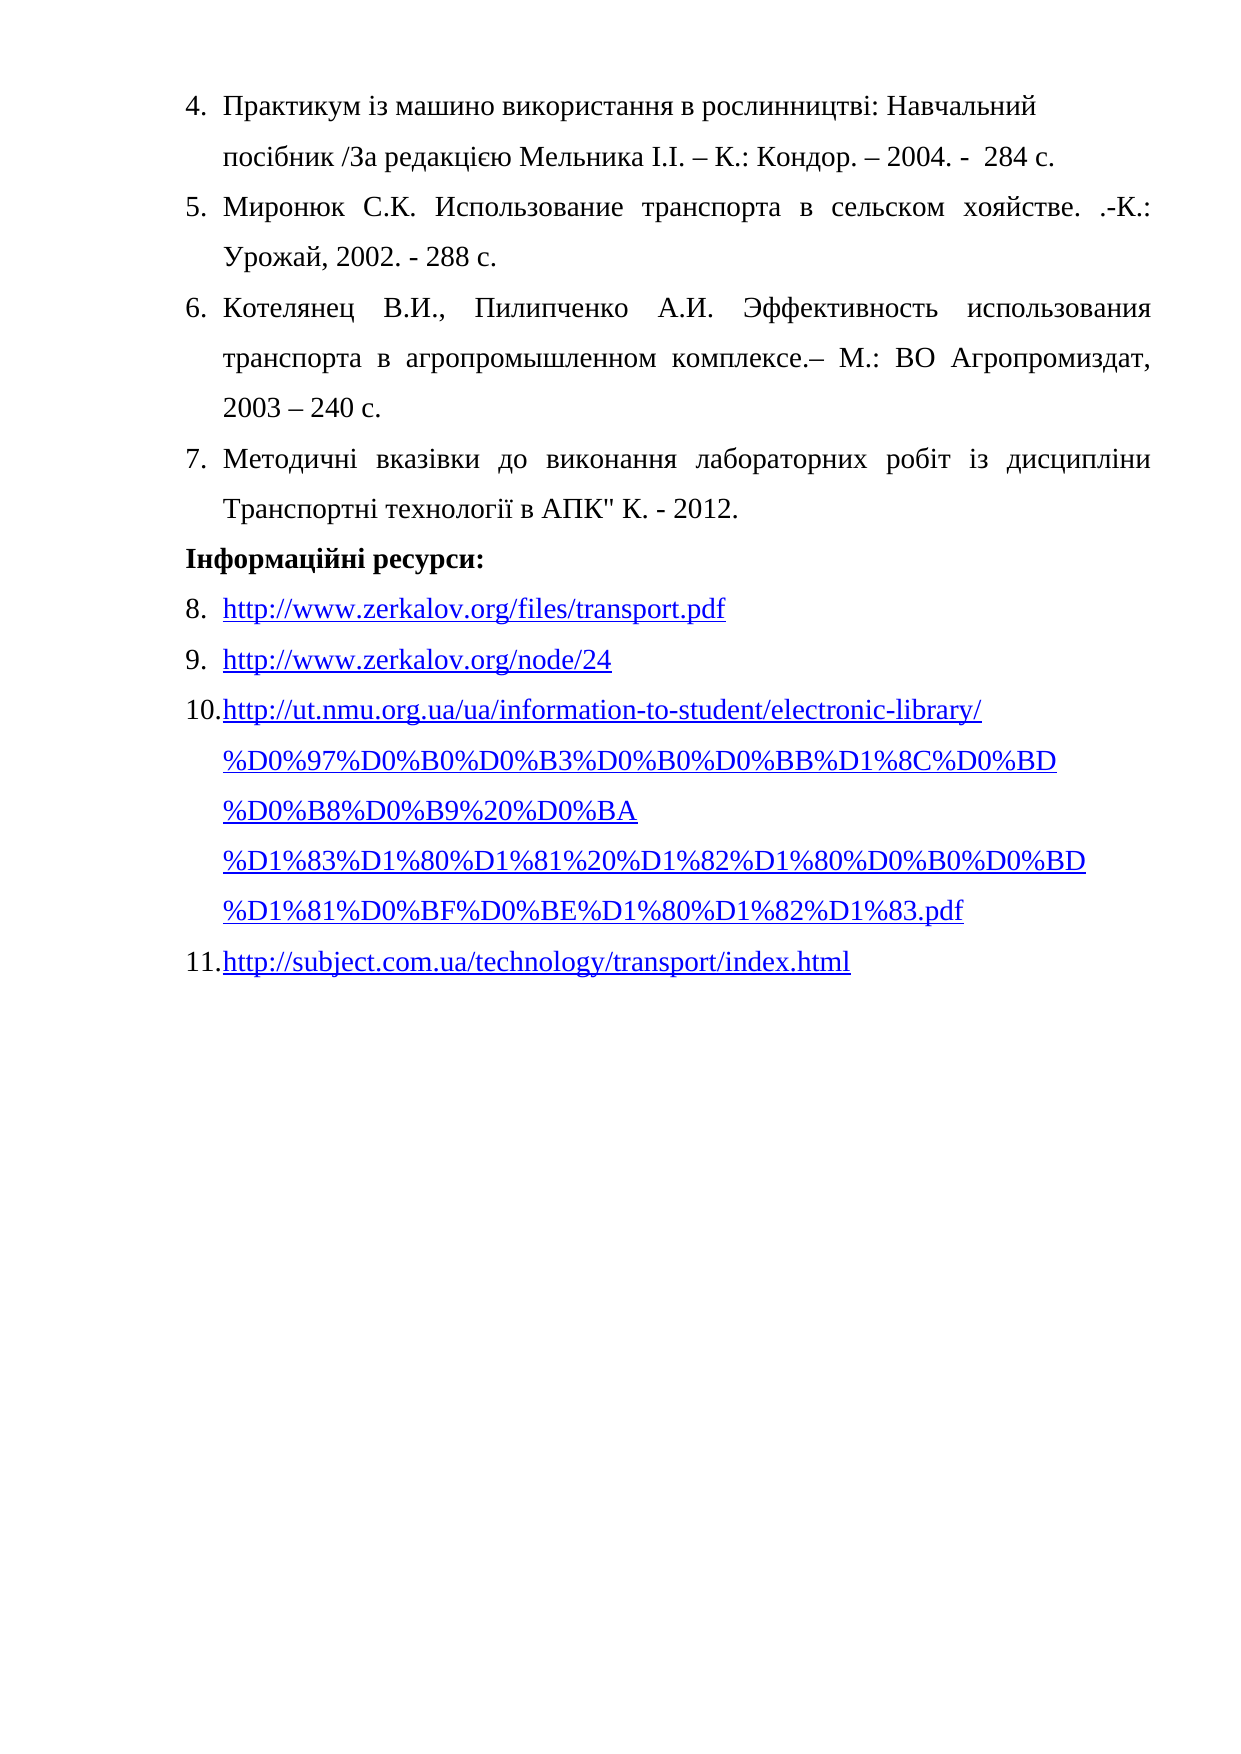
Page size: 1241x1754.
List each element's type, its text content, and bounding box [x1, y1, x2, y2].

text Інформаційні ресурси: [185, 541, 1152, 575]
list Методичні вказівки до виконання лабораторних робіт із дисципліни Транспортні технології в АПК" К. - 2012. [185, 441, 1152, 524]
list http://ut.nmu.org.ua/ua/information-to-student/electronic-library/%D0%97%D0%B0%D0%B3%D0%B0%D0%BB%D1%8C%D0%BD%D0%B8%D0%B9%20%D0%BA%D1%83%D1%80%D1%81%20%D1%82%D1%80%D0%B0%D0%BD%D1%81%D0%BF%D0%BE%D1%80%D1%82%D1%83.pdf [185, 692, 1152, 927]
list http://www.zerkalov.org/files/transport.pdf [185, 592, 1152, 625]
list Котелянец В.И., Пилипченко А.И. Эффективность использования транспорта в агропромышленном комплексе.– М.: ВО Агропромиздат, 2003 – 240 с. [185, 290, 1152, 424]
list http://subject.com.ua/technology/transport/index.html [185, 944, 1152, 977]
list Миронюк С.К. Использование транспорта в сельском хояйстве. .-К.: Урожай, 2002. - 288 с. [185, 189, 1152, 273]
list Практикум із машино використання в рослинництві: Навчальний посібник /За редакцією Мельника І.І. – К.: Кондор. – 2004. - 284 с. [185, 88, 1152, 172]
list http://www.zerkalov.org/node/24 [185, 642, 1152, 676]
